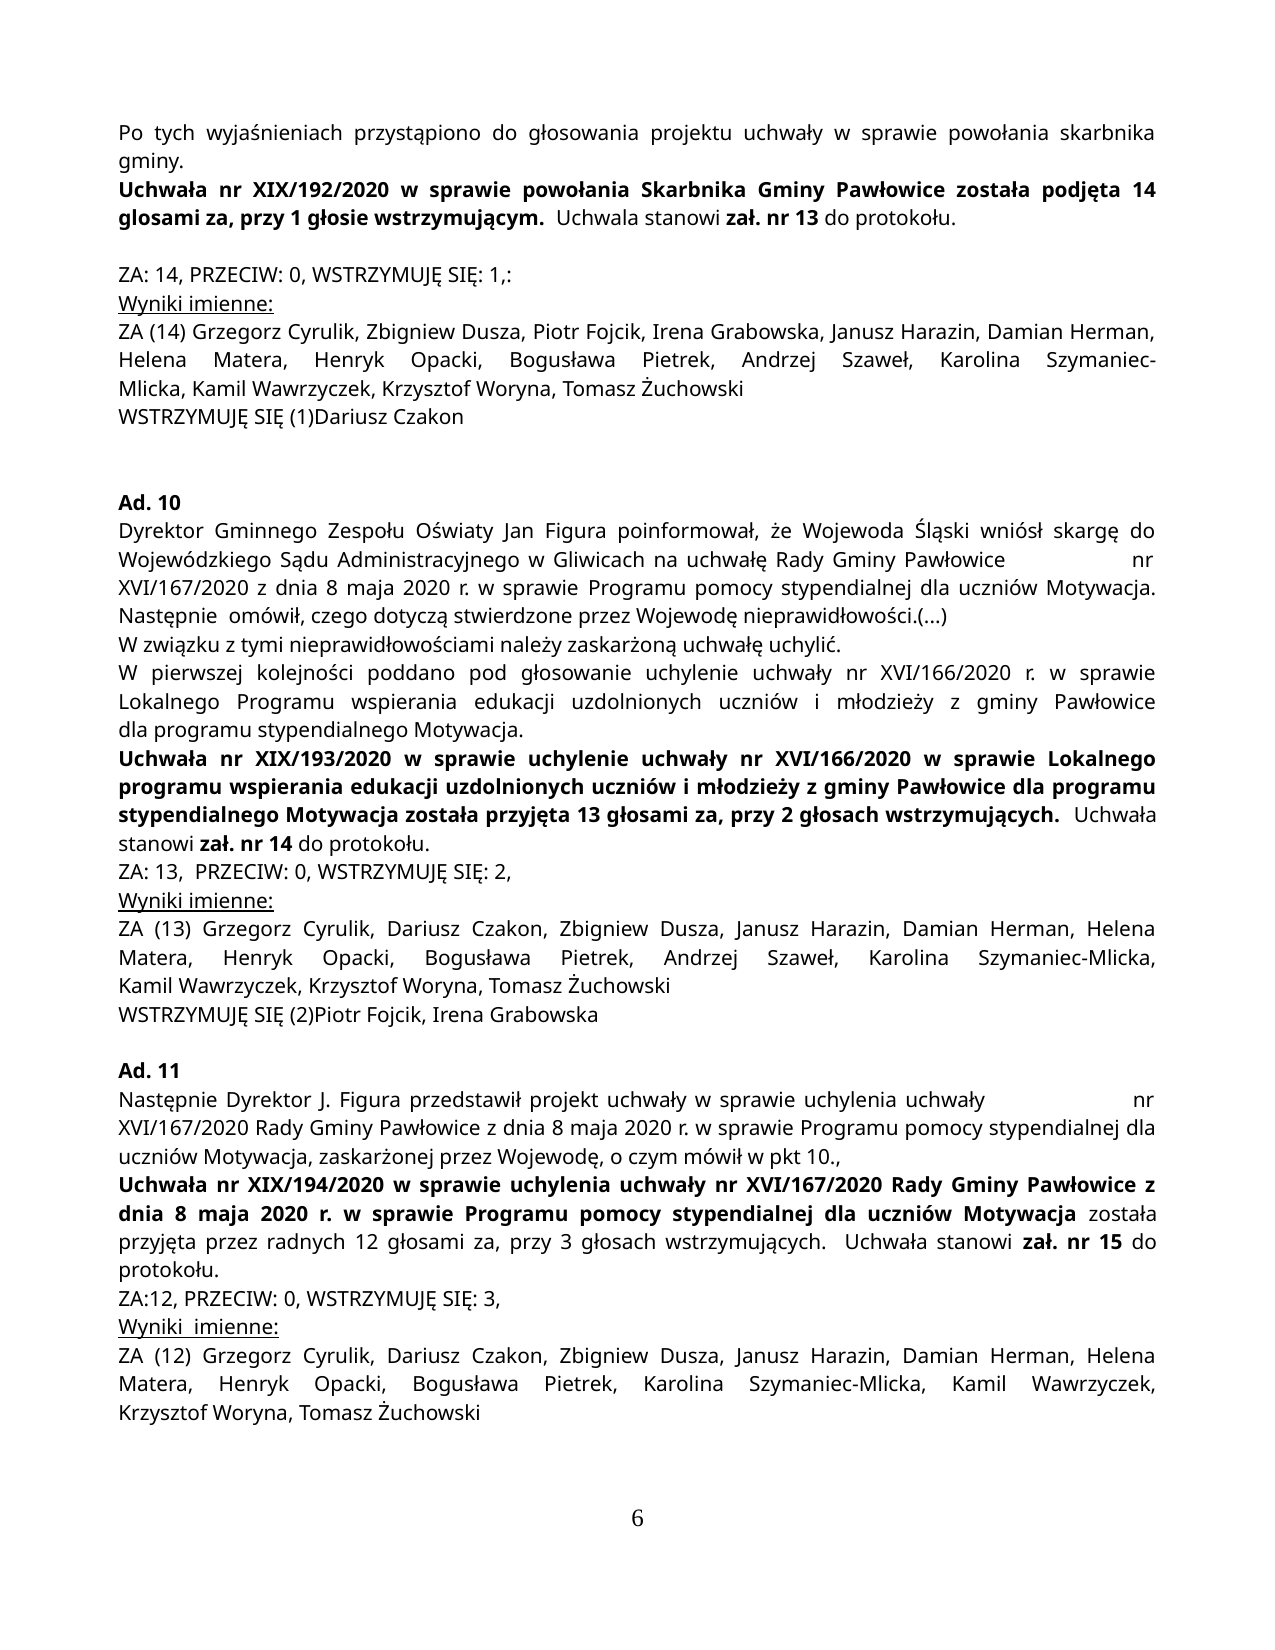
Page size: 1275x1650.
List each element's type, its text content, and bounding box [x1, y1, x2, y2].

text Dyrektor Gminnego Zespołu Oświaty Jan Figura poinformował, że Wojewoda Śląski wniósł skargę do Wojewódzkiego Sądu Administracyjnego w Gliwicach na uchwałę Rady Gminy Pawłowice nr XVI/167/2020 z dnia 8 maja 2020 r. w sprawie Programu pomocy stypendialnej dla uczniów Motywacja. Następnie omówił, czego dotyczą stwierdzone przez Wojewodę nieprawidłowości.(...) [118, 516, 1157, 630]
text Uchwała nr XIX/193/2020 w sprawie uchylenie uchwały nr XVI/166/2020 w sprawie Lokalnego programu wspierania edukacji uzdolnionych uczniów i młodzieży z gminy Pawłowice dla programu stypendialnego Motywacja została przyjęta 13 głosami za, przy 2 głosach wstrzymujących. Uchwała stanowi zał. nr 14 do protokołu. [118, 744, 1157, 857]
text Ad. 10 [118, 488, 1157, 516]
text Uchwała nr XIX/194/2020 w sprawie uchylenia uchwały nr XVI/167/2020 Rady Gminy Pawłowice z dnia 8 maja 2020 r. w sprawie Programu pomocy stypendialnej dla uczniów Motywacja została przyjęta przez radnych 12 głosami za, przy 3 głosach wstrzymujących. Uchwała stanowi zał. nr 15 do protokołu. [118, 1170, 1157, 1284]
text Następnie Dyrektor J. Figura przedstawił projekt uchwały w sprawie uchylenia uchwały nr XVI/167/2020 Rady Gminy Pawłowice z dnia 8 maja 2020 r. w sprawie Programu pomocy stypendialnej dla uczniów Motywacja, zaskarżonej przez Wojewodę, o czym mówił w pkt 10., [118, 1085, 1157, 1170]
text ZA: 13, PRZECIW: 0, WSTRZYMUJĘ SIĘ: 2, Wyniki imienne: ZA (13) Grzegorz Cyrulik, Dariusz Czakon, Zbigniew Dusza, Janusz Harazin, Damian Herman, Helena Matera, Henryk Opacki, Bogusława Pietrek, Andrzej Szaweł, Karolina Szymaniec-Mlicka, Kamil Wawrzyczek, Krzysztof Woryna, Tomasz Żuchowski WSTRZYMUJĘ SIĘ (2)Piotr Fojcik, Irena Grabowska [118, 857, 1157, 1057]
text ZA:12, PRZECIW: 0, WSTRZYMUJĘ SIĘ: 3, Wyniki imienne: ZA (12) Grzegorz Cyrulik, Dariusz Czakon, Zbigniew Dusza, Janusz Harazin, Damian Herman, Helena Matera, Henryk Opacki, Bogusława Pietrek, Karolina Szymaniec-Mlicka, Kamil Wawrzyczek, Krzysztof Woryna, Tomasz Żuchowski [118, 1284, 1157, 1426]
text Po tych wyjaśnieniach przystąpiono do głosowania projektu uchwały w sprawie powołania skarbnika gminy. [118, 118, 1157, 175]
text W związku z tymi nieprawidłowościami należy zaskarżoną uchwałę uchylić. [118, 630, 1157, 658]
text Ad. 11 [118, 1057, 1157, 1085]
text W pierwszej kolejności poddano pod głosowanie uchylenie uchwały nr XVI/166/2020 r. w sprawie Lokalnego Programu wspierania edukacji uzdolnionych uczniów i młodzieży z gminy Pawłowice dla programu stypendialnego Motywacja. [118, 658, 1157, 744]
text Uchwała nr XIX/192/2020 w sprawie powołania Skarbnika Gminy Pawłowice została podjęta 14 glosami za, przy 1 głosie wstrzymującym. Uchwala stanowi zał. nr 13 do protokołu. [118, 175, 1157, 232]
text ZA: 14, PRZECIW: 0, WSTRZYMUJĘ SIĘ: 1,: Wyniki imienne: ZA (14) Grzegorz Cyrulik, Zbigniew Dusza, Piotr Fojcik, Irena Grabowska, Janusz Harazin, Damian Herman, Helena Matera, Henryk Opacki, Bogusława Pietrek, Andrzej Szaweł, Karolina Szymaniec-Mlicka, Kamil Wawrzyczek, Krzysztof Woryna, Tomasz Żuchowski WSTRZYMUJĘ SIĘ (1)Dariusz Czakon [118, 260, 1157, 459]
